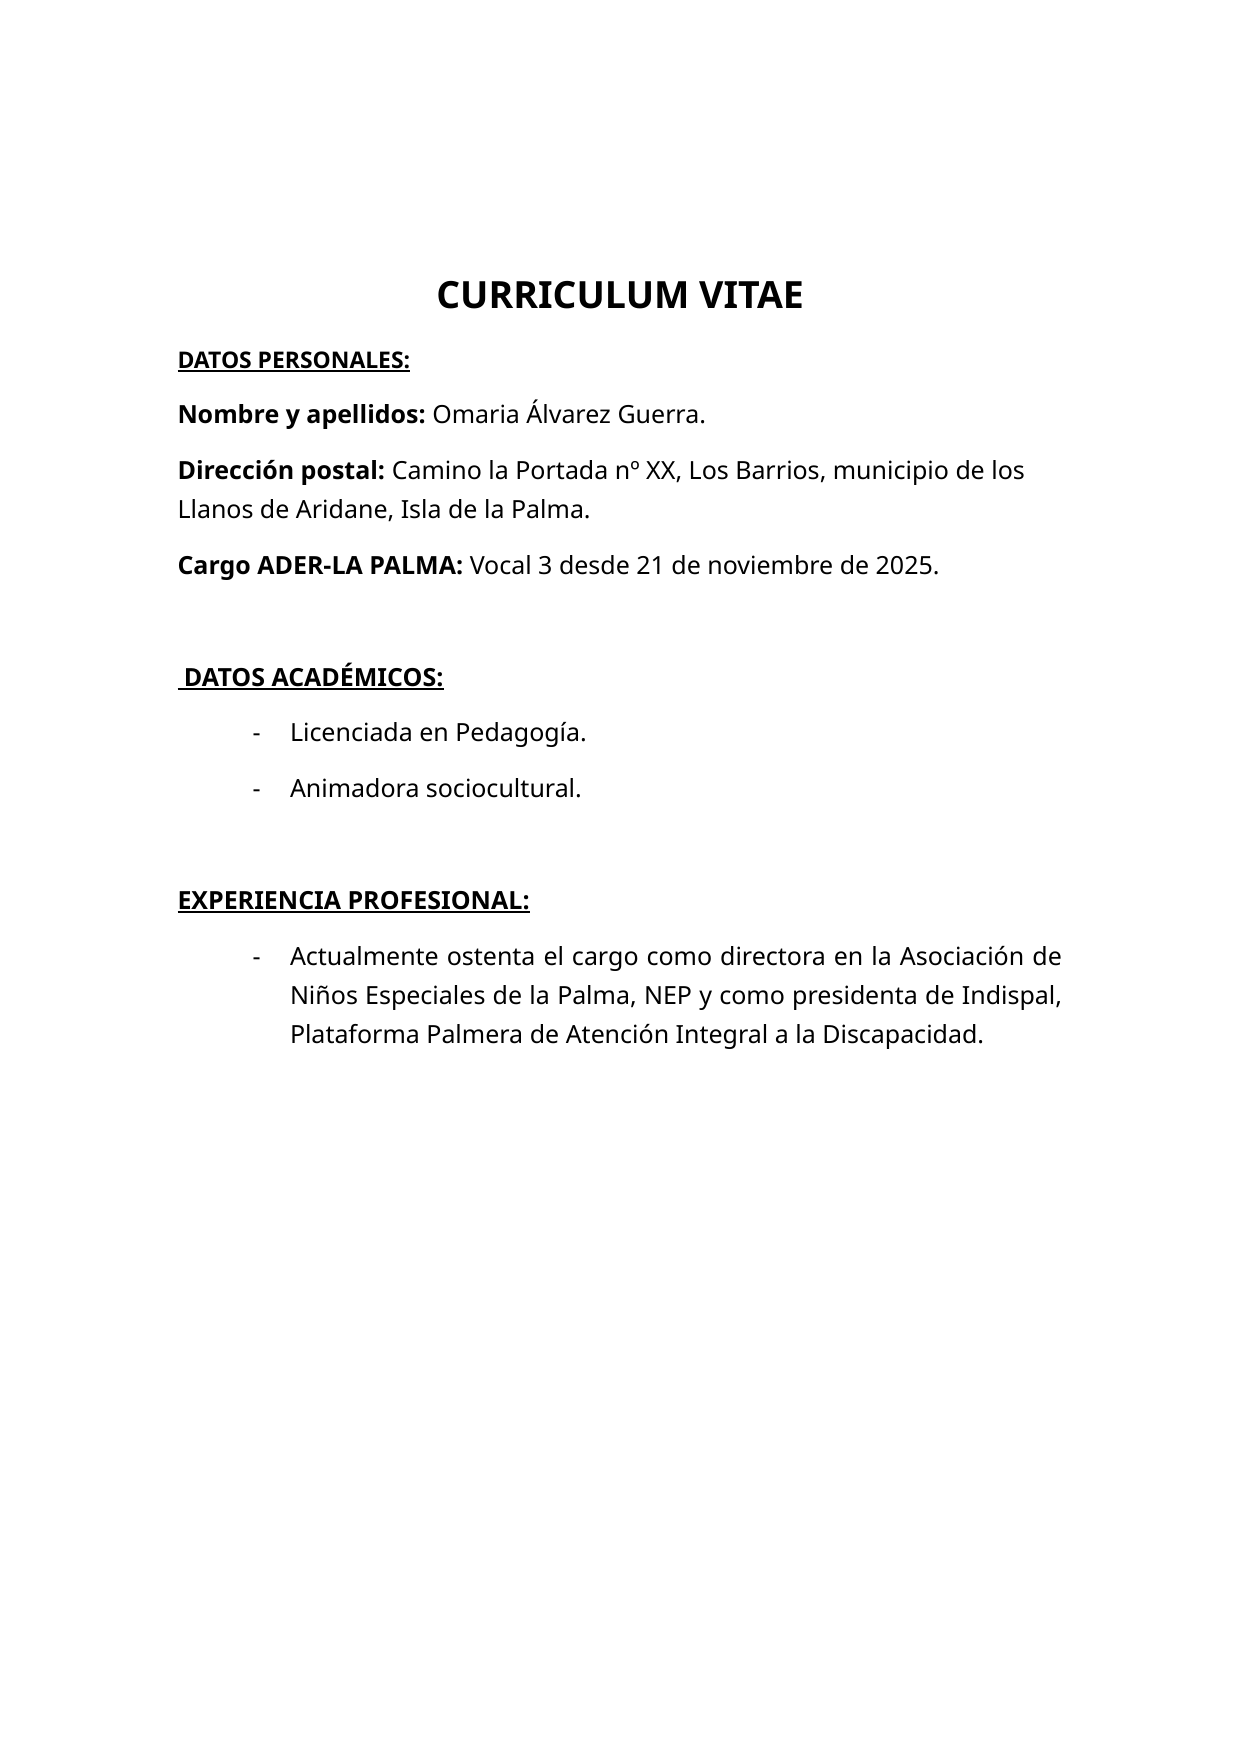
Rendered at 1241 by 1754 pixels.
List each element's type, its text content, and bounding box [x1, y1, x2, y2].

text EXPERIENCIA PROFESIONAL: [177, 882, 1063, 917]
text Cargo ADER-LA PALMA: Vocal 3 desde 21 de noviembre de 2025. [177, 547, 1063, 582]
text CURRICULUM VITAE [177, 269, 1063, 320]
list Animadora sociocultural. [252, 771, 1063, 805]
text Dirección postal: Camino la Portada nº XX, Los Barrios, municipio de los Llanos de Aridane, Isla de la Palma. [177, 452, 1063, 526]
text DATOS PERSONALES: [177, 344, 1063, 375]
list Actualmente ostenta el cargo como directora en la Asociación de Niños Especiales de la Palma, NEP y como presidenta de Indispal, Plataforma Palmera de Atención Integral a la Discapacidad. [252, 938, 1063, 1051]
text DATOS ACADÉMICOS: [177, 659, 1063, 693]
list Licenciada en Pedagogía. [252, 715, 1063, 749]
text Nombre y apellidos: Omaria Álvarez Guerra. [177, 397, 1063, 431]
